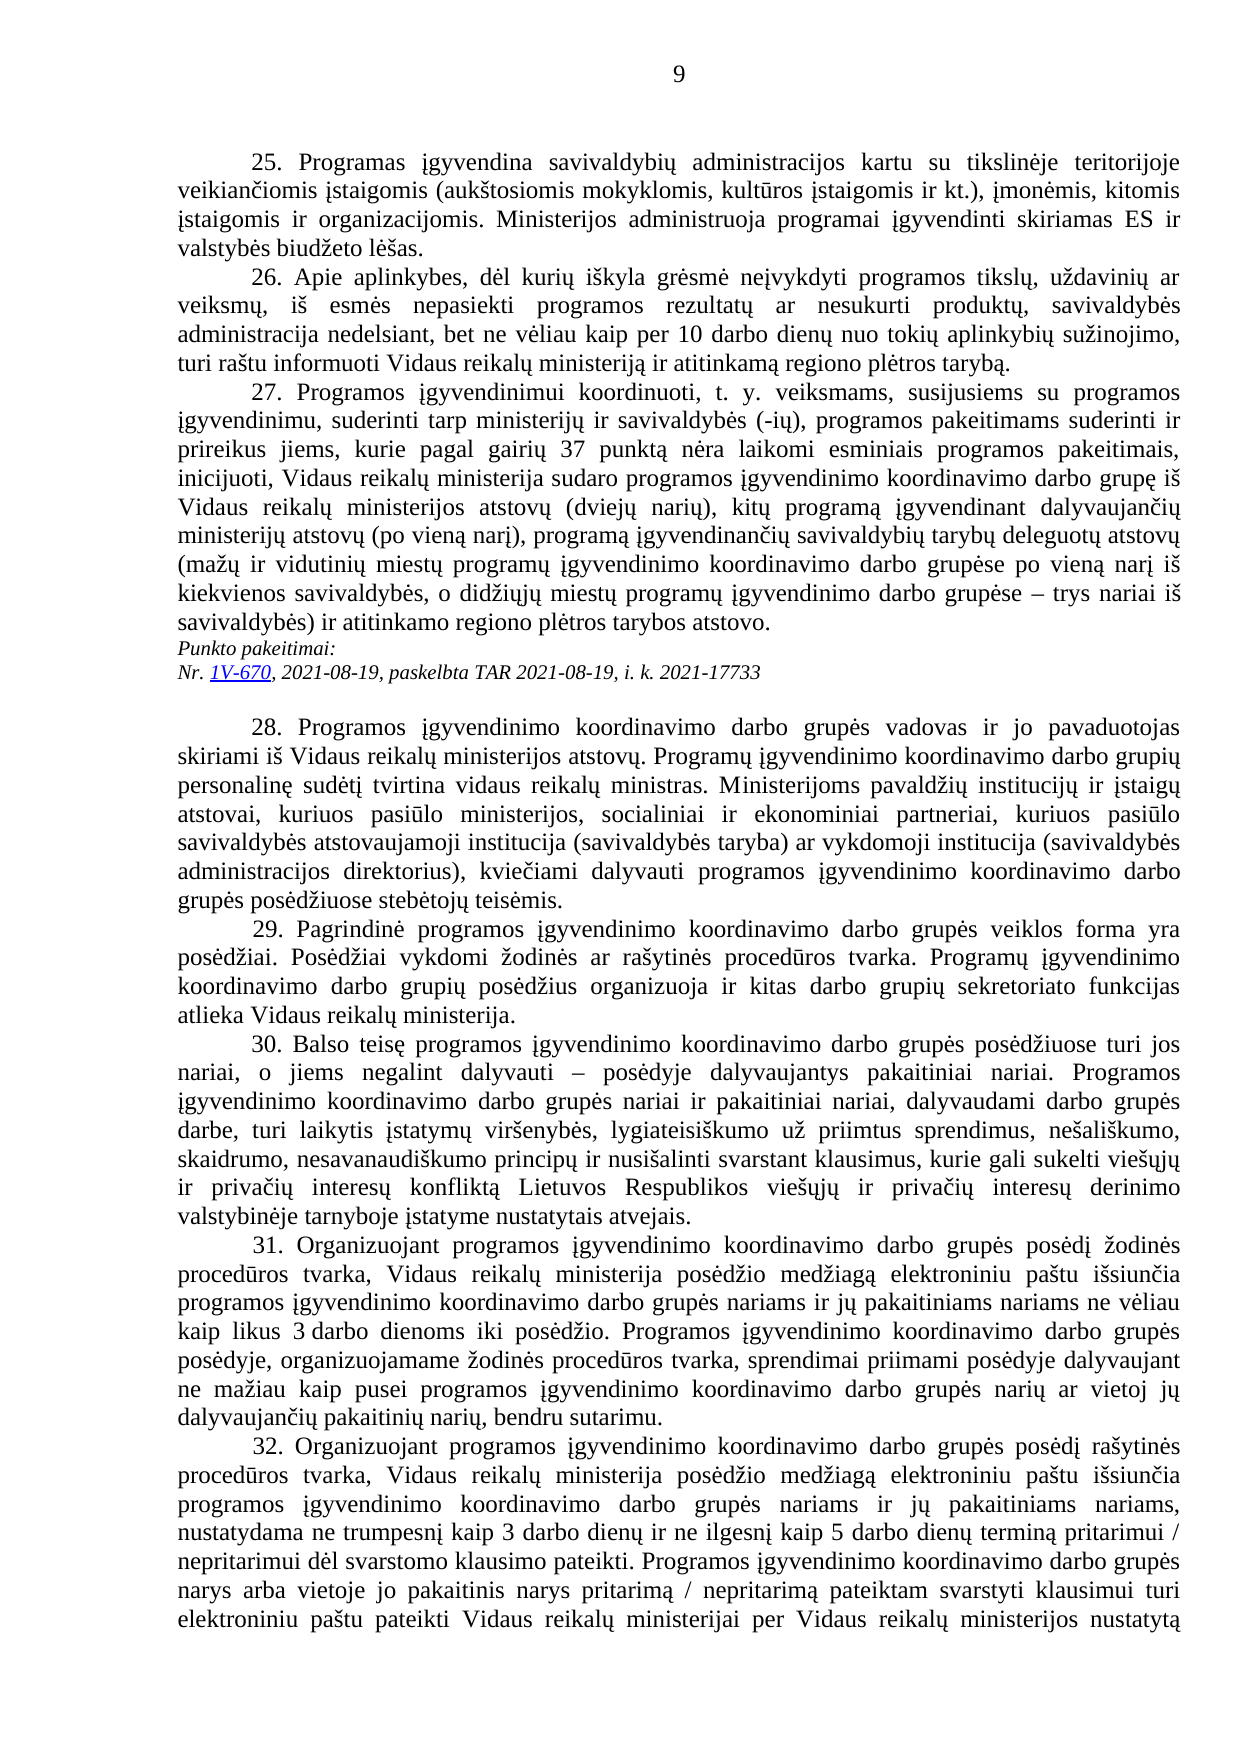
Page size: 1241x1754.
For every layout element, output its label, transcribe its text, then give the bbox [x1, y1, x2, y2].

text Nr. 1V-670, 2021-08-19, paskelbta TAR 2021-08-19, i. k. 2021-17733 [177, 660, 1181, 684]
text 25. Programas įgyvendina savivaldybių administracijos kartu su tikslinėje teritorijoje veikiančiomis įstaigomis (aukštosiomis mokyklomis, kultūros įstaigomis ir kt.), įmonėmis, kitomis įstaigomis ir organizacijomis. Ministerijos administruoja programai įgyvendinti skiriamas ES ir valstybės biudžeto lėšas. [177, 147, 1181, 262]
text 28. Programos įgyvendinimo koordinavimo darbo grupės vadovas ir jo pavaduotojas skiriami iš Vidaus reikalų ministerijos atstovų. Programų įgyvendinimo koordinavimo darbo grupių personalinę sudėtį tvirtina vidaus reikalų ministras. Ministerijoms pavaldžių institucijų ir įstaigų atstovai, kuriuos pasiūlo ministerijos, socialiniai ir ekonominiai partneriai, kuriuos pasiūlo savivaldybės atstovaujamoji institucija (savivaldybės taryba) ar vykdomoji institucija (savivaldybės administracijos direktorius), kviečiami dalyvauti programos įgyvendinimo koordinavimo darbo grupės posėdžiuose stebėtojų teisėmis. [177, 712, 1181, 914]
text 29. Pagrindinė programos įgyvendinimo koordinavimo darbo grupės veiklos forma yra posėdžiai. Posėdžiai vykdomi žodinės ar rašytinės procedūros tvarka. Programų įgyvendinimo koordinavimo darbo grupių posėdžius organizuoja ir kitas darbo grupių sekretoriato funkcijas atlieka Vidaus reikalų ministerija. [177, 914, 1181, 1029]
text 31. Organizuojant programos įgyvendinimo koordinavimo darbo grupės posėdį žodinės procedūros tvarka, Vidaus reikalų ministerija posėdžio medžiagą elektroniniu paštu išsiunčia programos įgyvendinimo koordinavimo darbo grupės nariams ir jų pakaitiniams nariams ne vėliau kaip likus 3 darbo dienoms iki posėdžio. Programos įgyvendinimo koordinavimo darbo grupės posėdyje, organizuojamame žodinės procedūros tvarka, sprendimai priimami posėdyje dalyvaujant ne mažiau kaip pusei programos įgyvendinimo koordinavimo darbo grupės narių ar vietoj jų dalyvaujančių pakaitinių narių, bendru sutarimu. [177, 1230, 1181, 1431]
text 26. Apie aplinkybes, dėl kurių iškyla grėsmė neįvykdyti programos tikslų, uždavinių ar veiksmų, iš esmės nepasiekti programos rezultatų ar nesukurti produktų, savivaldybės administracija nedelsiant, bet ne vėliau kaip per 10 darbo dienų nuo tokių aplinkybių sužinojimo, turi raštu informuoti Vidaus reikalų ministeriją ir atitinkamą regiono plėtros tarybą. [177, 262, 1181, 377]
text 32. Organizuojant programos įgyvendinimo koordinavimo darbo grupės posėdį rašytinės procedūros tvarka, Vidaus reikalų ministerija posėdžio medžiagą elektroniniu paštu išsiunčia programos įgyvendinimo koordinavimo darbo grupės nariams ir jų pakaitiniams nariams, nustatydama ne trumpesnį kaip 3 darbo dienų ir ne ilgesnį kaip 5 darbo dienų terminą pritarimui / nepritarimui dėl svarstomo klausimo pateikti. Programos įgyvendinimo koordinavimo darbo grupės narys arba vietoje jo pakaitinis narys pritarimą / nepritarimą pateiktam svarstyti klausimui turi elektroniniu paštu pateikti Vidaus reikalų ministerijai per Vidaus reikalų ministerijos nustatytą [177, 1431, 1181, 1632]
text 27. Programos įgyvendinimui koordinuoti, t. y. veiksmams, susijusiems su programos įgyvendinimu, suderinti tarp ministerijų ir savivaldybės (-ių), programos pakeitimams suderinti ir prireikus jiems, kurie pagal gairių 37 punktą nėra laikomi esminiais programos pakeitimais, inicijuoti, Vidaus reikalų ministerija sudaro programos įgyvendinimo koordinavimo darbo grupę iš Vidaus reikalų ministerijos atstovų (dviejų narių), kitų programą įgyvendinant dalyvaujančių ministerijų atstovų (po vieną narį), programą įgyvendinančių savivaldybių tarybų deleguotų atstovų (mažų ir vidutinių miestų programų įgyvendinimo koordinavimo darbo grupėse po vieną narį iš kiekvienos savivaldybės, o didžiųjų miestų programų įgyvendinimo darbo grupėse – trys nariai iš savivaldybės) ir atitinkamo regiono plėtros tarybos atstovo. [177, 377, 1181, 636]
text Punkto pakeitimai: [177, 636, 1181, 660]
text 30. Balso teisę programos įgyvendinimo koordinavimo darbo grupės posėdžiuose turi jos nariai, o jiems negalint dalyvauti – posėdyje dalyvaujantys pakaitiniai nariai. Programos įgyvendinimo koordinavimo darbo grupės nariai ir pakaitiniai nariai, dalyvaudami darbo grupės darbe, turi laikytis įstatymų viršenybės, lygiateisiškumo už priimtus sprendimus, nešališkumo, skaidrumo, nesavanaudiškumo principų ir nusišalinti svarstant klausimus, kurie gali sukelti viešųjų ir privačių interesų konfliktą Lietuvos Respublikos viešųjų ir privačių interesų derinimo valstybinėje tarnyboje įstatyme nustatytais atvejais. [177, 1029, 1181, 1230]
